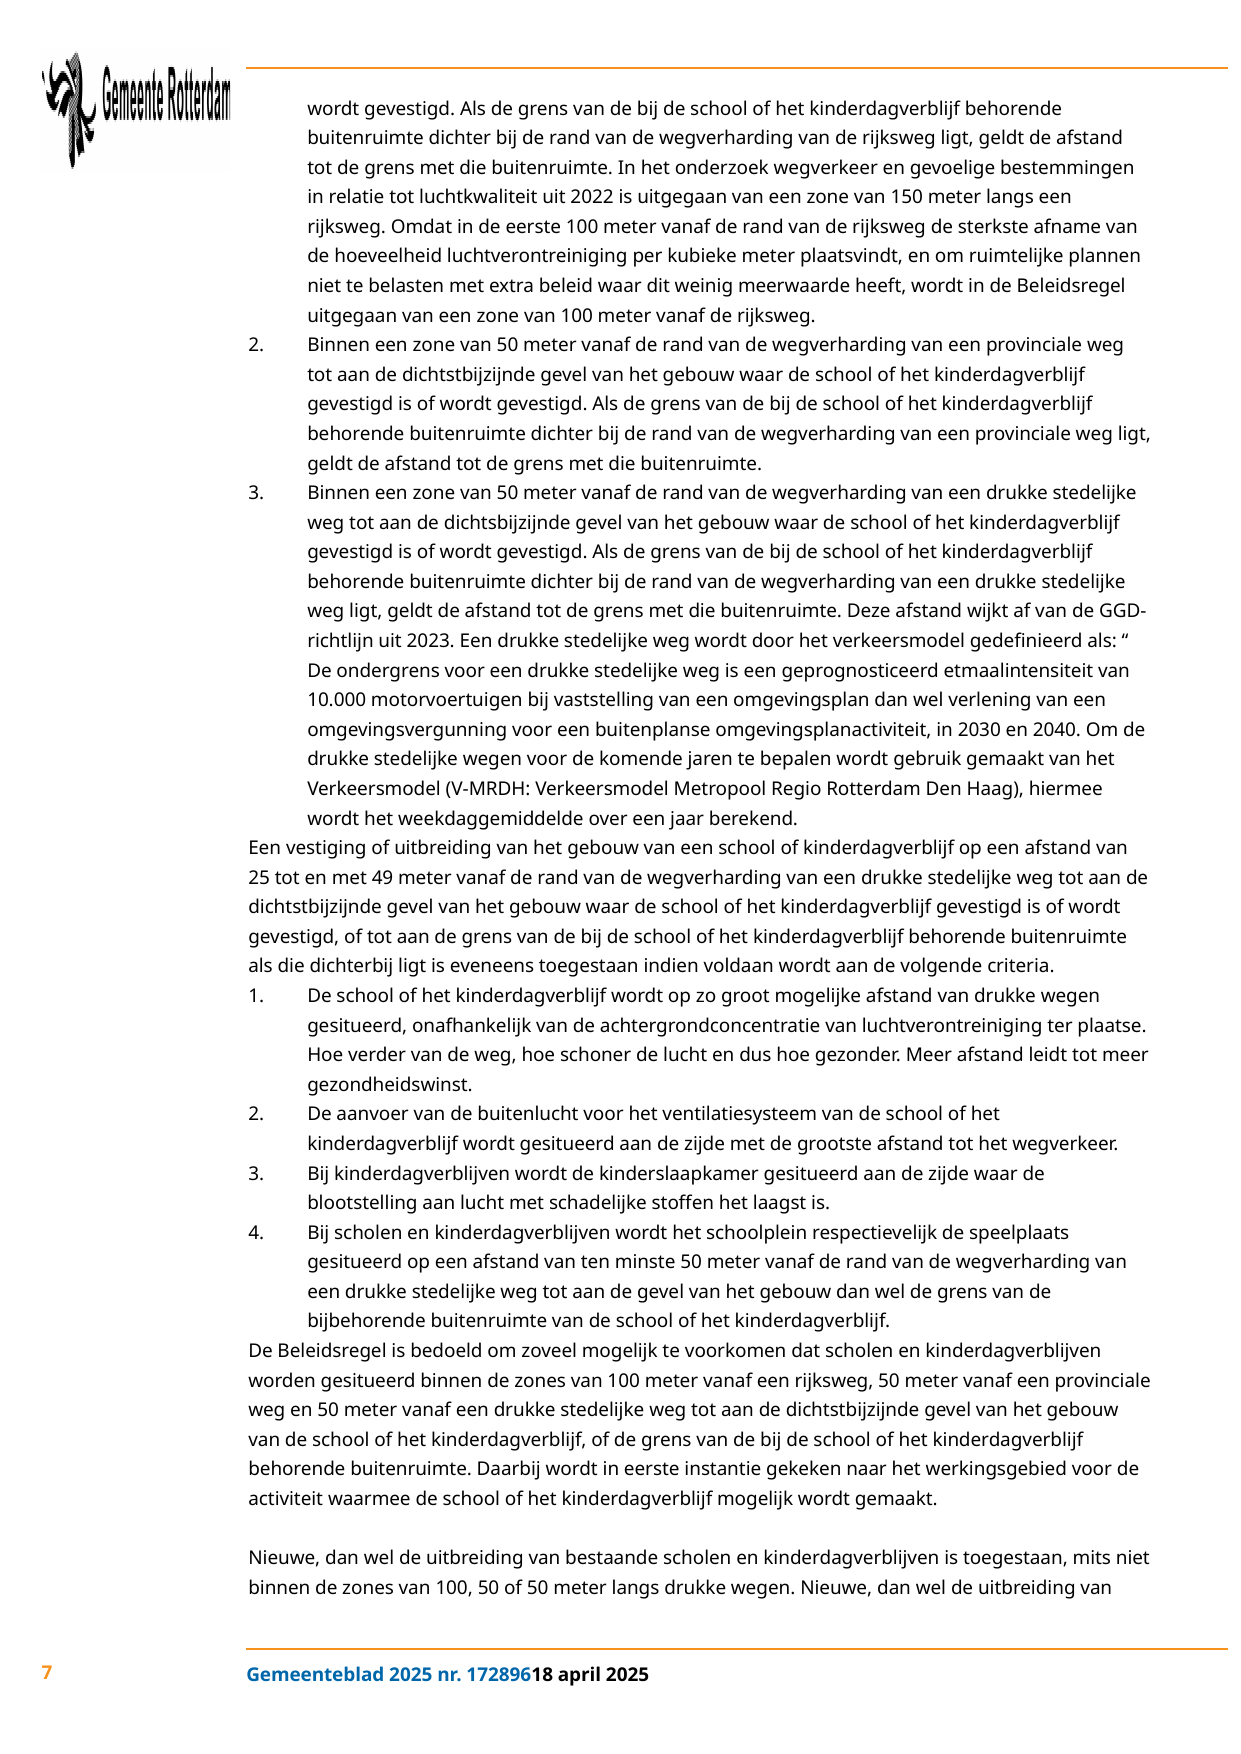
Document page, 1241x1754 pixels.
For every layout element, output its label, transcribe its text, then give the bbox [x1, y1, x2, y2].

list Binnen een zone van 50 meter vanaf de rand van de wegverharding van een drukke stedelijke weg tot aan de dichtsbijzijnde gevel van het gebouw waar de school of het kinderdagverblijf gevestigd is of wordt gevestigd. Als de grens van de bij de school of het kinderdagverblijf behorende buitenruimte dichter bij de rand van de wegverharding van een drukke stedelijke weg ligt, geldt de afstand tot de grens met die buitenruimte. Deze afstand wijkt af van de GGD-richtlijn uit 2023. Een drukke stedelijke weg wordt door het verkeersmodel gedefinieerd als: “ De ondergrens voor een drukke stedelijke weg is een geprognosticeerd etmaalintensiteit van 10.000 motorvoertuigen bij vaststelling van een omgevingsplan dan wel verlening van een omgevingsvergunning voor een buitenplanse omgevingsplanactiviteit, in 2030 en 2040. Om de drukke stedelijke wegen voor de komende jaren te bepalen wordt gebruik gemaakt van het Verkeersmodel (V-MRDH: Verkeersmodel Metropool Regio Rotterdam Den Haag), hiermee wordt het weekdaggemiddelde over een jaar berekend. [248, 479, 1152, 831]
list wordt gevestigd. Als de grens van de bij de school of het kinderdagverblijf behorende buitenruimte dichter bij de rand van de wegverharding van de rijksweg ligt, geldt de afstand tot de grens met die buitenruimte. In het onderzoek wegverkeer en gevoelige bestemmingen in relatie tot luchtkwaliteit uit 2022 is uitgegaan van een zone van 150 meter langs een rijksweg. Omdat in de eerste 100 meter vanaf de rand van de rijksweg de sterkste afname van de hoeveelheid luchtverontreiniging per kubieke meter plaatsvindt, en om ruimtelijke plannen niet te belasten met extra beleid waar dit weinig meerwaarde heeft, wordt in de Beleidsregel uitgegaan van een zone van 100 meter vanaf de rijksweg. [248, 95, 1152, 328]
picture [41, 47, 231, 172]
list De aanvoer van de buitenlucht voor het ventilatiesysteem van de school of het kinderdagverblijf wordt gesitueerd aan de zijde met de grootste afstand tot het wegverkeer. [248, 1101, 1152, 1156]
list Binnen een zone van 50 meter vanaf de rand van de wegverharding van een provinciale weg tot aan de dichtstbijzijnde gevel van het gebouw waar de school of het kinderdagverblijf gevestigd is of wordt gevestigd. Als de grens van de bij de school of het kinderdagverblijf behorende buitenruimte dichter bij de rand van de wegverharding van een provinciale weg ligt, geldt de afstand tot de grens met die buitenruimte. [248, 331, 1152, 476]
text Een vestiging of uitbreiding van het gebouw van een school of kinderdagverblijf op een afstand van 25 tot en met 49 meter vanaf de rand van de wegverharding van een drukke stedelijke weg tot aan de dichtstbijzijnde gevel van het gebouw waar de school of het kinderdagverblijf gevestigd is of wordt gevestigd, of tot aan de grens van de bij de school of het kinderdagverblijf behorende buitenruimte als die dichterbij ligt is eveneens toegestaan indien voldaan wordt aan de volgende criteria. [248, 834, 1152, 978]
text Nieuwe, dan wel de uitbreiding van bestaande scholen en kinderdagverblijven is toegestaan, mits niet binnen de zones van 100, 50 of 50 meter langs drukke wegen. Nieuwe, dan wel de uitbreiding van [248, 1544, 1152, 1600]
text De Beleidsregel is bedoeld om zoveel mogelijk te voorkomen dat scholen en kinderdagverblijven worden gesitueerd binnen de zones van 100 meter vanaf een rijksweg, 50 meter vanaf een provinciale weg en 50 meter vanaf een drukke stedelijke weg tot aan de dichtstbijzijnde gevel van het gebouw van de school of het kinderdagverblijf, of de grens van de bij de school of het kinderdagverblijf behorende buitenruimte. Daarbij wordt in eerste instantie gekeken naar het werkingsgebied voor de activiteit waarmee de school of het kinderdagverblijf mogelijk wordt gemaakt. [248, 1337, 1152, 1511]
list Bij kinderdagverblijven wordt de kinderslaapkamer gesitueerd aan de zijde waar de blootstelling aan lucht met schadelijke stoffen het laagst is. [248, 1160, 1152, 1215]
list Bij scholen en kinderdagverblijven wordt het schoolplein respectievelijk de speelplaats gesitueerd op een afstand van ten minste 50 meter vanaf de rand van de wegverharding van een drukke stedelijke weg tot aan de gevel van het gebouw dan wel de grens van de bijbehorende buitenruimte van de school of het kinderdagverblijf. [248, 1219, 1152, 1333]
list De school of het kinderdagverblijf wordt op zo groot mogelijke afstand van drukke wegen gesitueerd, onafhankelijk van de achtergrondconcentratie van luchtverontreiniging ter plaatse. Hoe verder van de weg, hoe schoner de lucht en dus hoe gezonder. Meer afstand leidt tot meer gezondheidswinst. [248, 982, 1152, 1097]
